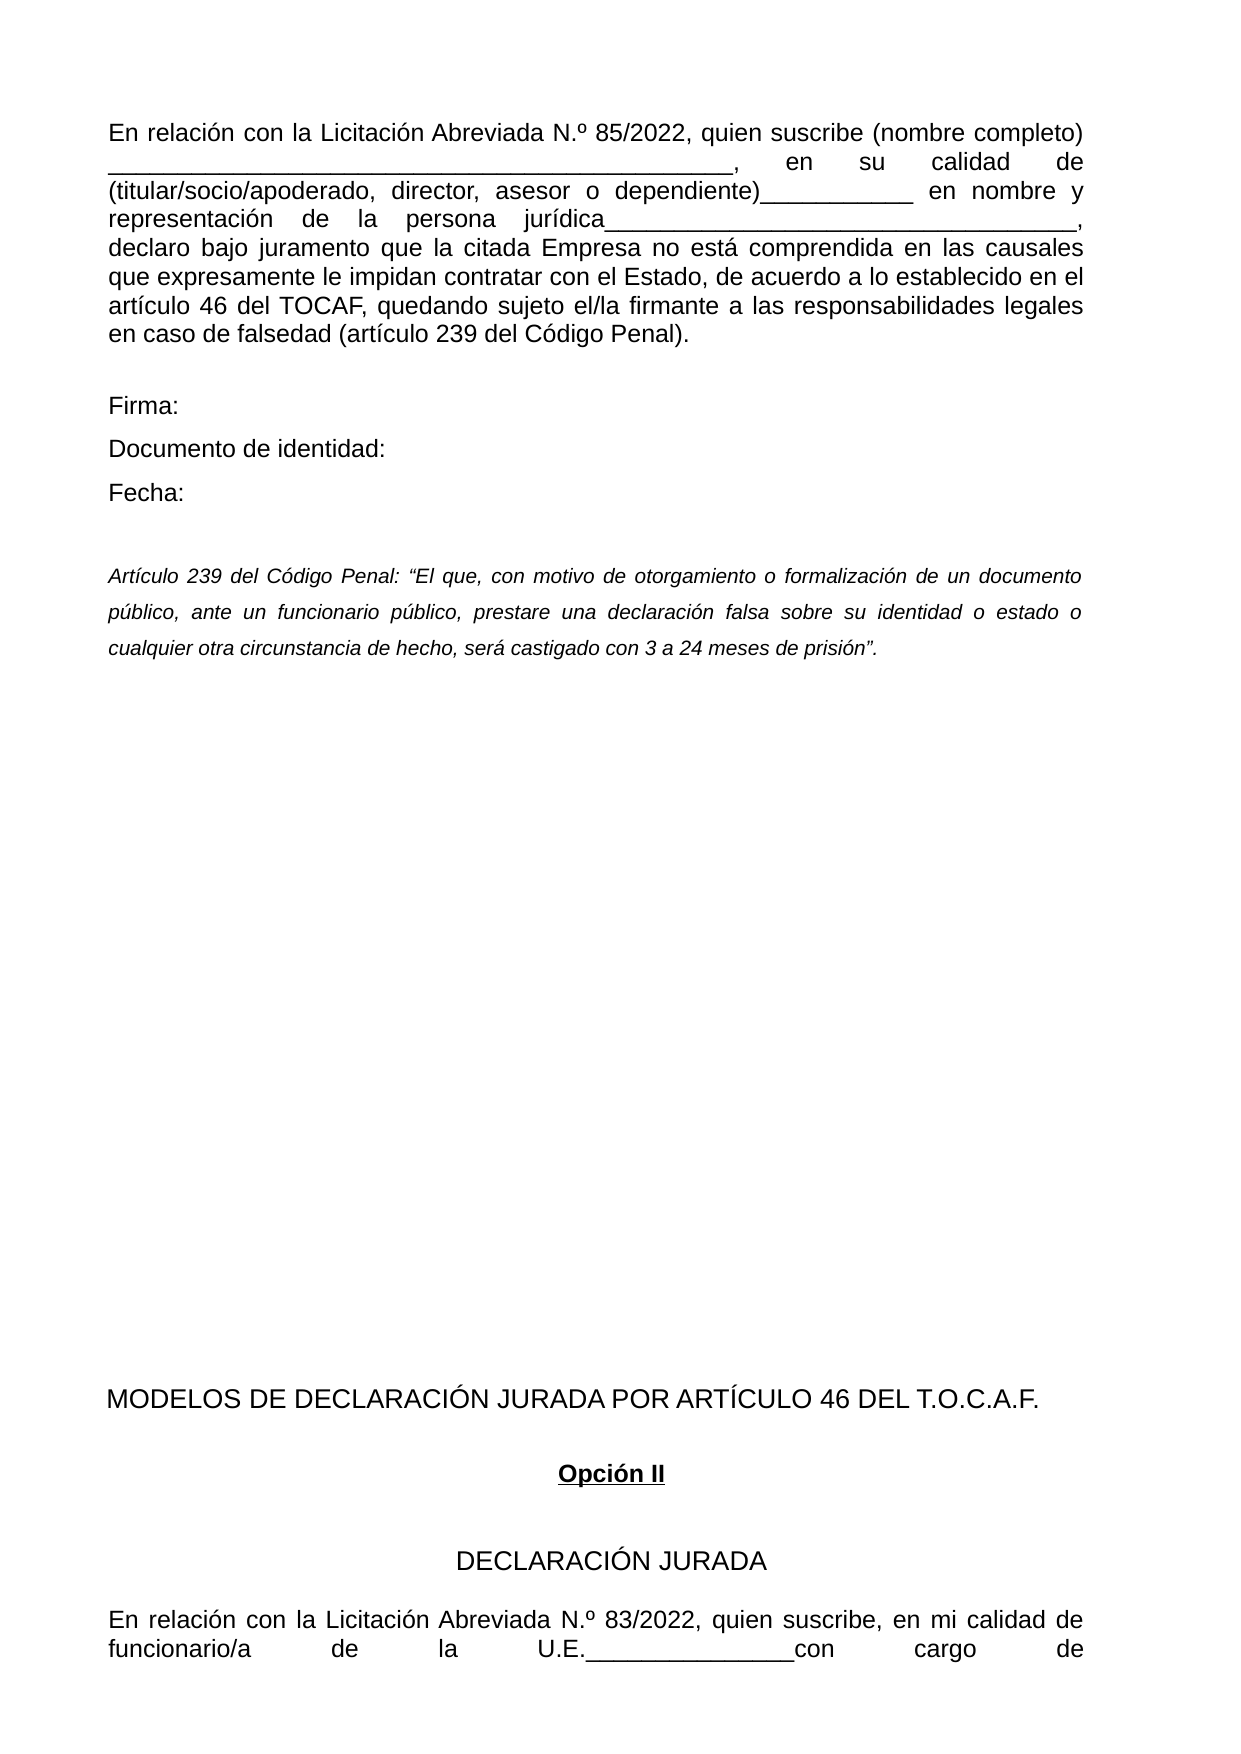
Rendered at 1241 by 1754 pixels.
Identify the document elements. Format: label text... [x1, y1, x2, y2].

text En relación con la Licitación Abreviada N.º 85/2022, quien suscribe (nombre completo) _____________________________________________, en su calidad de (titular/socio/apoderado, director, asesor o dependiente)___________ en nombre y representación de la persona jurídica__________________________________, declaro bajo juramento que la citada Empresa no está comprendida en las causales que expresamente le impidan contratar con el Estado, de acuerdo a lo establecido en el artículo 46 del TOCAF, quedando sujeto el/la firmante a las responsabilidades legales en caso de falsedad (artículo 239 del Código Penal). [108, 118, 1085, 348]
text DECLARACIÓN JURADA [137, 1545, 1085, 1577]
text Artículo 239 del Código Penal: “El que, con motivo de otorgamiento o formalización de un documento público, ante un funcionario público, prestare una declaración falsa sobre su identidad o estado o cualquier otra circunstancia de hecho, será castigado con 3 a 24 meses de prisión”. [108, 564, 1085, 659]
subtitle MODELOS DE DECLARACIÓN JURADA POR ARTÍCULO 46 DEL T.O.C.A.F. [61, 1383, 1085, 1415]
text Firma: [108, 391, 1085, 420]
text Documento de identidad: [108, 434, 1085, 463]
text Opción II [137, 1459, 1085, 1488]
text En relación con la Licitación Abreviada N.º 83/2022, quien suscribe, en mi calidad de funcionario/a de la U.E._______________con cargo de [108, 1605, 1085, 1663]
text Fecha: [108, 477, 1085, 506]
